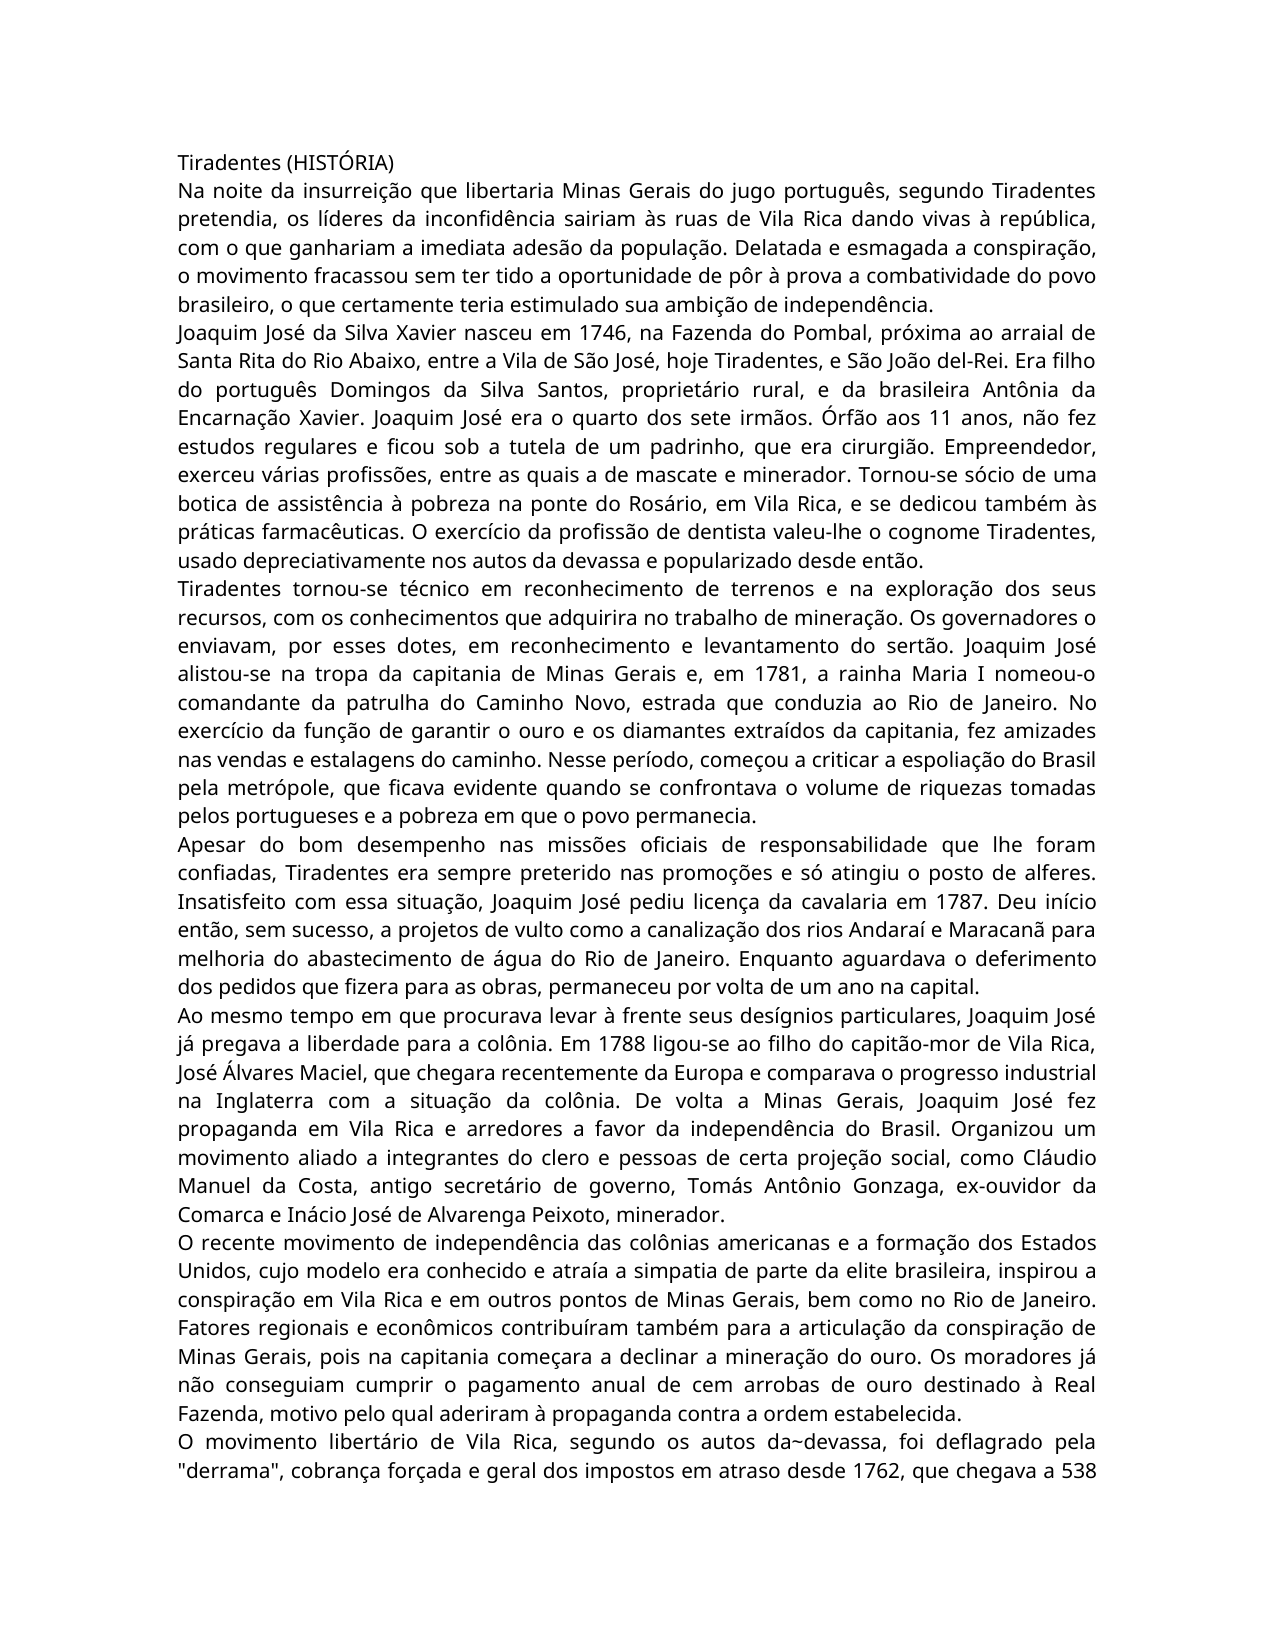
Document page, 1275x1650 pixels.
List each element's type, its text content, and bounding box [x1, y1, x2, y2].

text Ao mesmo tempo em que procurava levar à frente seus desígnios particulares, Joaquim José já pregava a liberdade para a colônia. Em 1788 ligou-se ao filho do capitão-mor de Vila Rica, José Álvares Maciel, que chegara recentemente da Europa e comparava o progresso industrial na Inglaterra com a situação da colônia. De volta a Minas Gerais, Joaquim José fez propaganda em Vila Rica e arredores a favor da independência do Brasil. Organizou um movimento aliado a integrantes do clero e pessoas de certa projeção social, como Cláudio Manuel da Costa, antigo secretário de governo, Tomás Antônio Gonzaga, ex-ouvidor da Comarca e Inácio José de Alvarenga Peixoto, minerador. [177, 1001, 1098, 1228]
text Joaquim José da Silva Xavier nasceu em 1746, na Fazenda do Pombal, próxima ao arraial de Santa Rita do Rio Abaixo, entre a Vila de São José, hoje Tiradentes, e São João del-Rei. Era filho do português Domingos da Silva Santos, proprietário rural, e da brasileira Antônia da Encarnação Xavier. Joaquim José era o quarto dos sete irmãos. Órfão aos 11 anos, não fez estudos regulares e ficou sob a tutela de um padrinho, que era cirurgião. Empreendedor, exerceu várias profissões, entre as quais a de mascate e minerador. Tornou-se sócio de uma botica de assistência à pobreza na ponte do Rosário, em Vila Rica, e se dedicou também às práticas farmacêuticas. O exercício da profissão de dentista valeu-lhe o cognome Tiradentes, usado depreciativamente nos autos da devassa e popularizado desde então. [177, 318, 1098, 574]
text Tiradentes tornou-se técnico em reconhecimento de terrenos e na exploração dos seus recursos, com os conhecimentos que adquirira no trabalho de mineração. Os governadores o enviavam, por esses dotes, em reconhecimento e levantamento do sertão. Joaquim José alistou-se na tropa da capitania de Minas Gerais e, em 1781, a rainha Maria I nomeou-o comandante da patrulha do Caminho Novo, estrada que conduzia ao Rio de Janeiro. No exercício da função de garantir o ouro e os diamantes extraídos da capitania, fez amizades nas vendas e estalagens do caminho. Nesse período, começou a criticar a espoliação do Brasil pela metrópole, que ficava evidente quando se confrontava o volume de riquezas tomadas pelos portugueses e a pobreza em que o povo permanecia. [177, 574, 1098, 830]
text Apesar do bom desempenho nas missões oficiais de responsabilidade que lhe foram confiadas, Tiradentes era sempre preterido nas promoções e só atingiu o posto de alferes. Insatisfeito com essa situação, Joaquim José pediu licença da cavalaria em 1787. Deu início então, sem sucesso, a projetos de vulto como a canalização dos rios Andaraí e Maracanã para melhoria do abastecimento de água do Rio de Janeiro. Enquanto aguardava o deferimento dos pedidos que fizera para as obras, permaneceu por volta de um ano na capital. [177, 830, 1098, 1001]
text Tiradentes (HISTÓRIA) [177, 148, 1098, 176]
text O movimento libertário de Vila Rica, segundo os autos da~devassa, foi deflagrado pela "derrama", cobrança forçada e geral dos impostos em atraso desde 1762, que chegava a 538 [177, 1427, 1098, 1484]
text Na noite da insurreição que libertaria Minas Gerais do jugo português, segundo Tiradentes pretendia, os líderes da inconfidência sairiam às ruas de Vila Rica dando vivas à república, com o que ganhariam a imediata adesão da população. Delatada e esmagada a conspiração, o movimento fracassou sem ter tido a oportunidade de pôr à prova a combatividade do povo brasileiro, o que certamente teria estimulado sua ambição de independência. [177, 176, 1098, 318]
text O recente movimento de independência das colônias americanas e a formação dos Estados Unidos, cujo modelo era conhecido e atraía a simpatia de parte da elite brasileira, inspirou a conspiração em Vila Rica e em outros pontos de Minas Gerais, bem como no Rio de Janeiro. Fatores regionais e econômicos contribuíram também para a articulação da conspiração de Minas Gerais, pois na capitania começara a declinar a mineração do ouro. Os moradores já não conseguiam cumprir o pagamento anual de cem arrobas de ouro destinado à Real Fazenda, motivo pelo qual aderiram à propaganda contra a ordem estabelecida. [177, 1228, 1098, 1427]
